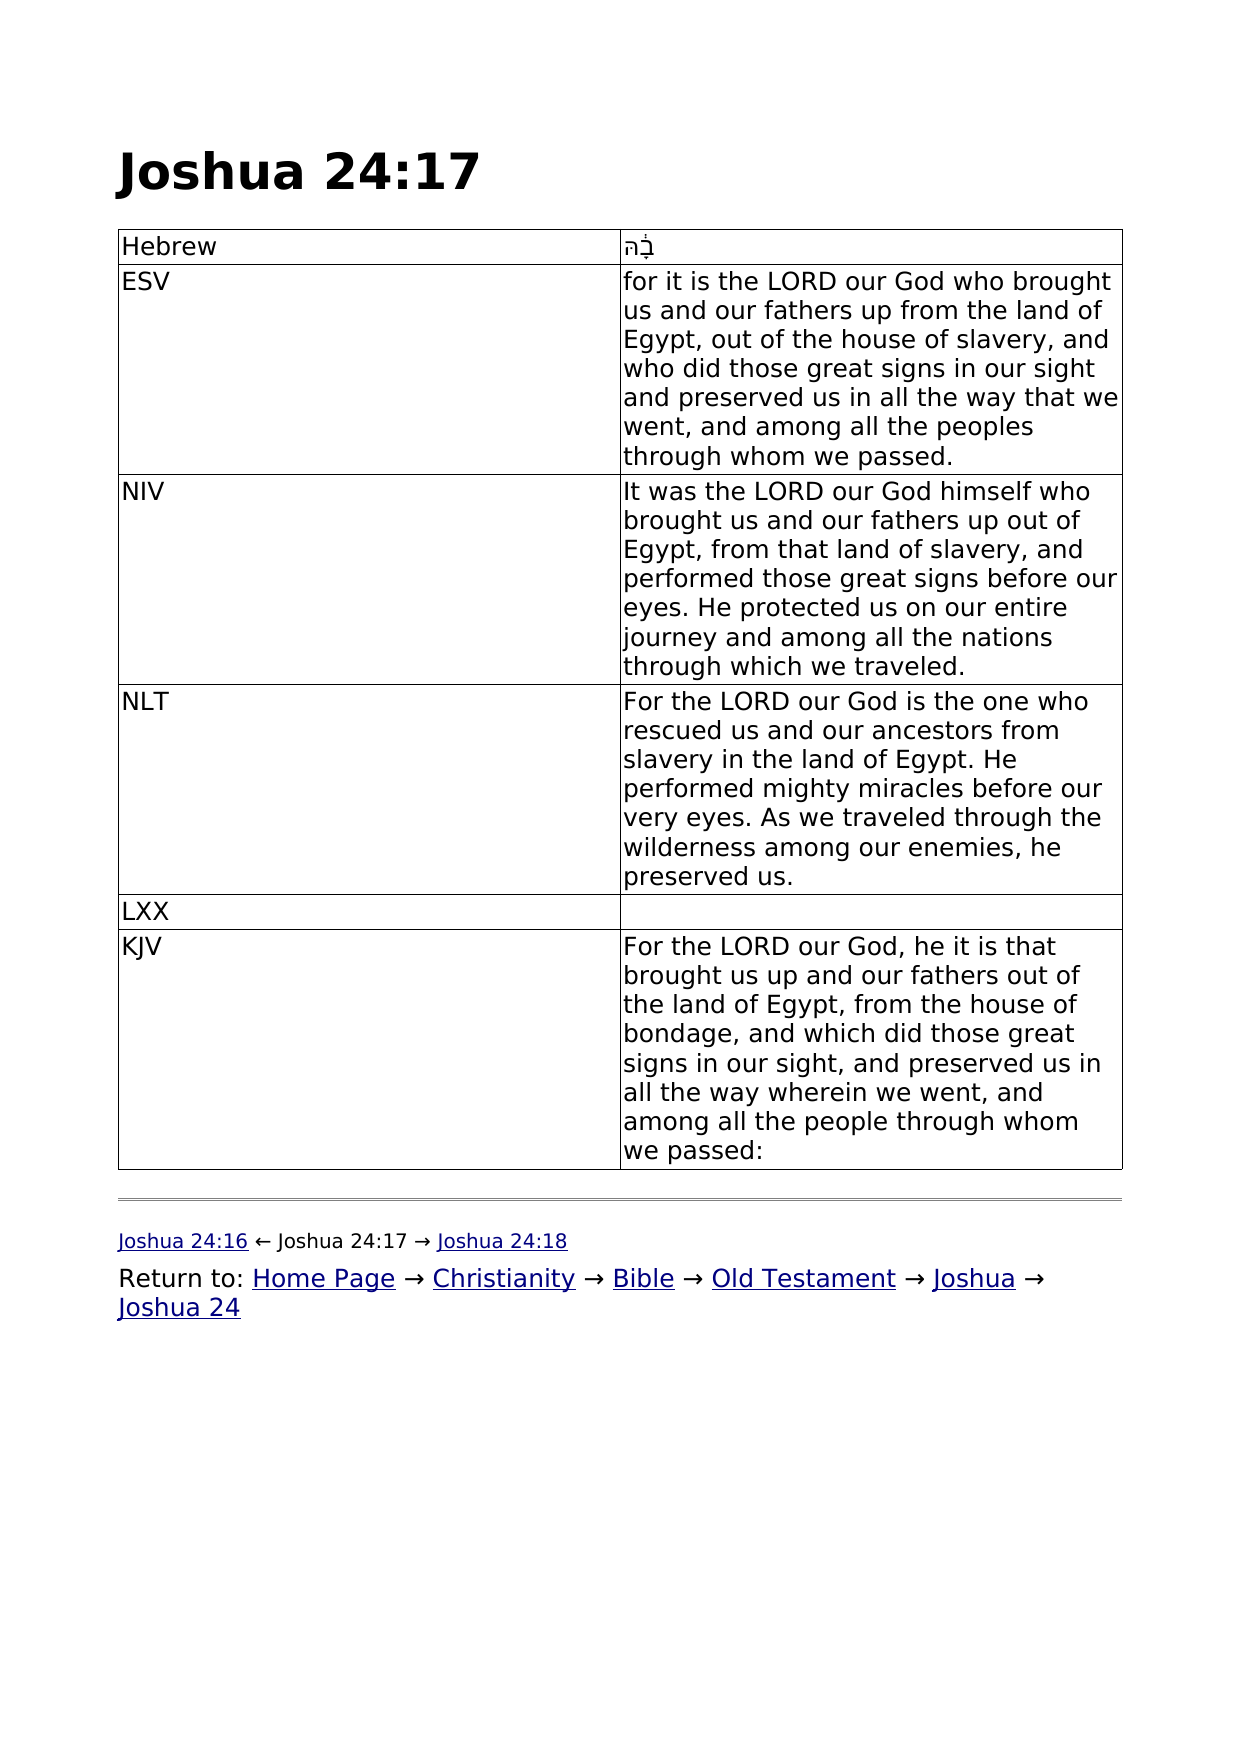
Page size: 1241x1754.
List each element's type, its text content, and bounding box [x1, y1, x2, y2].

subtitle Joshua 24:17 [118, 143, 1122, 201]
table_cell NLT [119, 685, 620, 894]
table_header Hebrew [119, 230, 620, 264]
table_cell for it is the LORD our God who brought us and our fathers up from the land of Egypt, out of the house of slavery, and who did those great signs in our sight and preserved us in all the way that we went, and among all the peoples through whom we passed. [621, 265, 1122, 474]
table_cell KJV [119, 930, 620, 1168]
text Joshua 24:16 ← Joshua 24:17 → Joshua 24:18 [118, 1230, 1122, 1264]
table_cell LXX [119, 895, 620, 929]
table_cell For the LORD our God, he it is that brought us up and our fathers out of the land of Egypt, from the house of bondage, and which did those great signs in our sight, and preserved us in all the way wherein we went, and among all the people through whom we passed: [621, 930, 1122, 1168]
table_header בָ֔הּ [621, 230, 1122, 264]
table_cell [621, 895, 1122, 929]
table_cell For the LORD our God is the one who rescued us and our ancestors from slavery in the land of Egypt. He performed mighty miracles before our very eyes. As we traveled through the wilderness among our enemies, he preserved us. [621, 685, 1122, 894]
table_cell NIV [119, 475, 620, 684]
table_cell ESV [119, 265, 620, 474]
text Return to: Home Page → Christianity → Bible → Old Testament → Joshua → Joshua 24 [118, 1264, 1122, 1322]
table_cell It was the LORD our God himself who brought us and our fathers up out of Egypt, from that land of slavery, and performed those great signs before our eyes. He protected us on our entire journey and among all the nations through which we traveled. [621, 475, 1122, 684]
